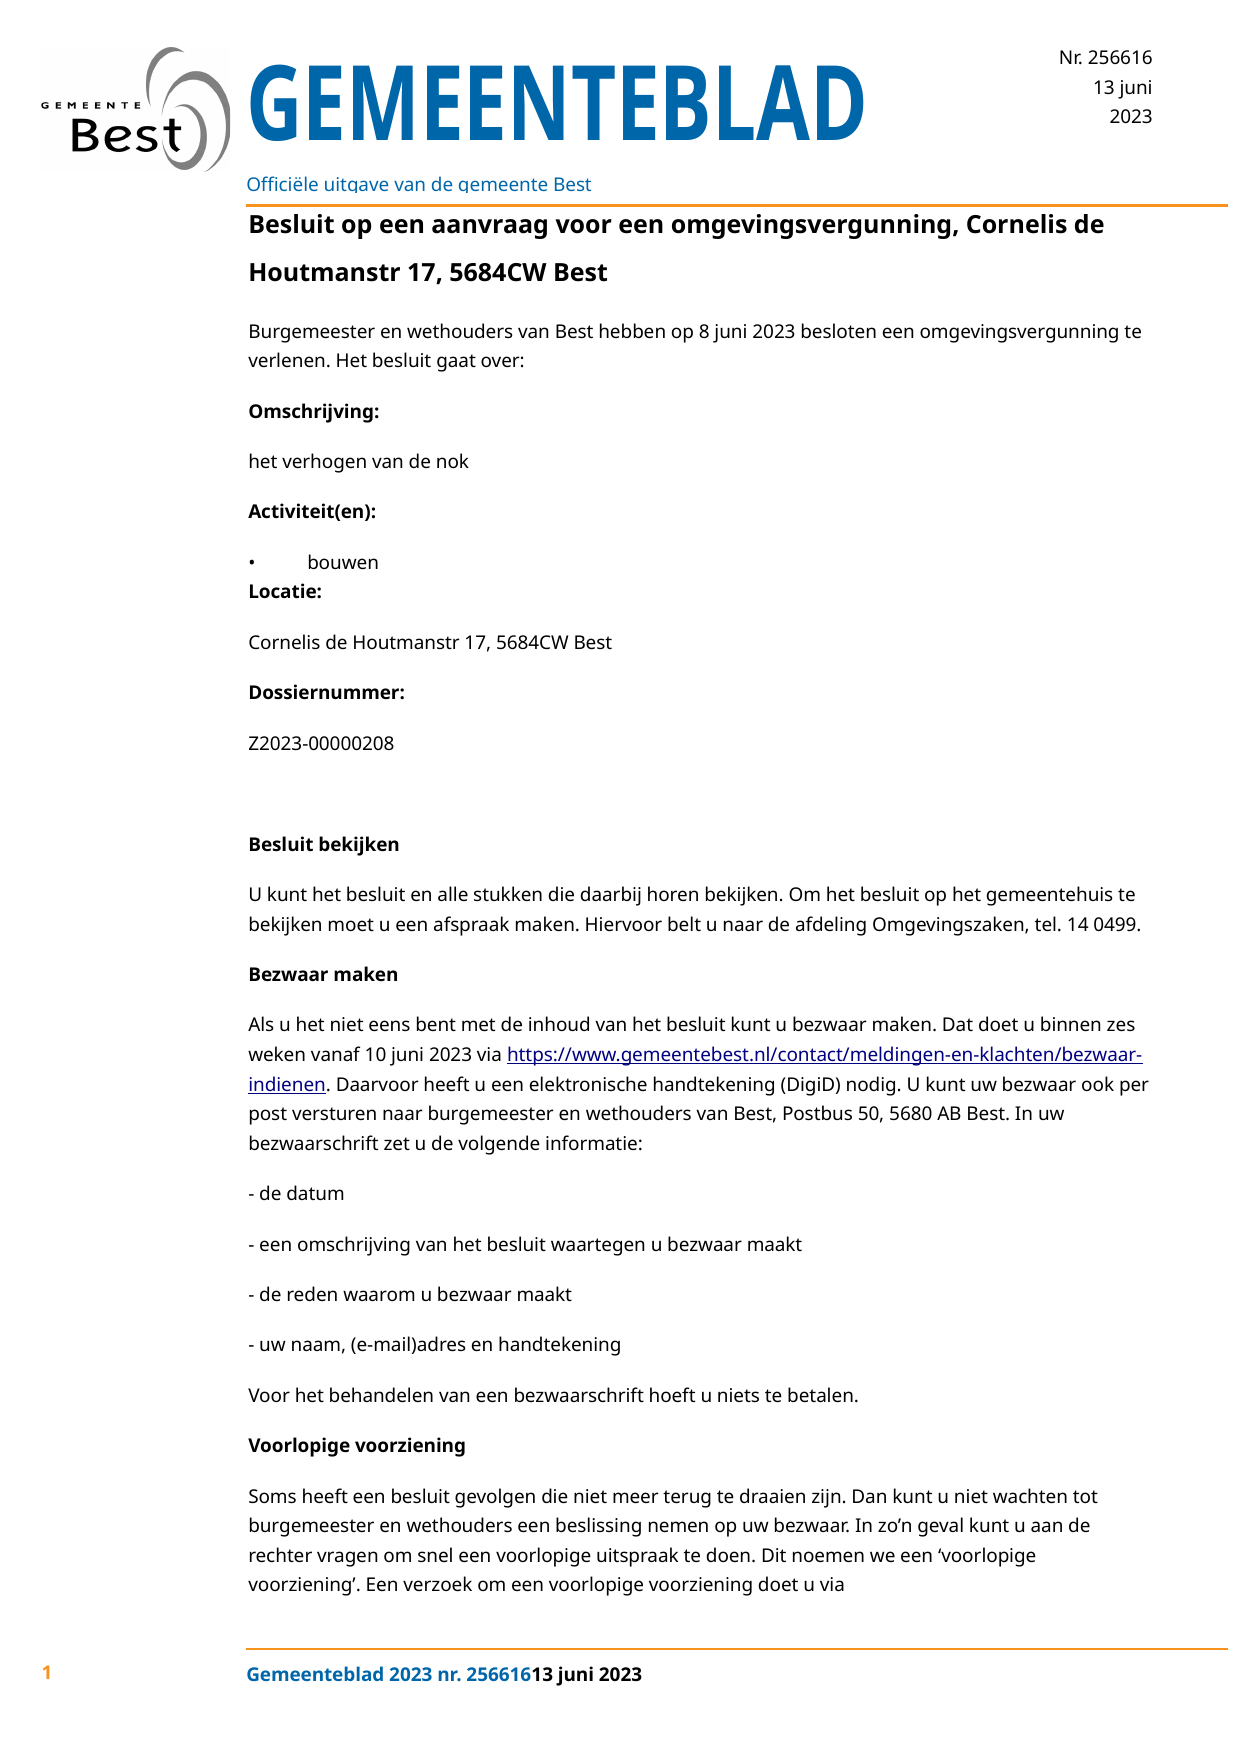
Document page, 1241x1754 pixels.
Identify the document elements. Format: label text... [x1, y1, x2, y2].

text Omschrijving: [248, 398, 1152, 424]
text Dossiernummer: [248, 679, 1152, 705]
text Besluit op een aanvraag voor een omgevingsvergunning, Cornelis de Houtmanstr 17, 5684CW Best [248, 207, 1152, 288]
text Z2023-00000208 [248, 730, 1152, 756]
picture [41, 47, 231, 172]
text - de datum [248, 1180, 1152, 1206]
text - uw naam, (e-mail)adres en handtekening [248, 1332, 1152, 1357]
text Als u het niet eens bent met de inhoud van het besluit kunt u bezwaar maken. Dat doet u binnen zes weken vanaf 10 juni 2023 via https://www.gemeentebest.nl/contact/meldingen-en-klachten/bezwaar-indienen. Daarvoor heeft u een elektronische handtekening (DigiD) nodig. U kunt uw bezwaar ook per post versturen naar burgemeester en wethouders van Best, Postbus 50, 5680 AB Best. In uw bezwaarschrift zet u de volgende informatie: [248, 1012, 1152, 1156]
text Burgemeester en wethouders van Best hebben op 8 juni 2023 besloten een omgevingsvergunning te verlenen. Het besluit gaat over: [248, 318, 1152, 373]
text Cornelis de Houtmanstr 17, 5684CW Best [248, 629, 1152, 655]
list bouwen [248, 549, 1152, 575]
text Voor het behandelen van een bezwaarschrift hoeft u niets te betalen. [248, 1382, 1152, 1408]
text - de reden waarom u bezwaar maakt [248, 1281, 1152, 1307]
text Voorlopige voorziening [248, 1432, 1152, 1458]
text Locatie: [248, 579, 1152, 604]
text Soms heeft een besluit gevolgen die niet meer terug te draaien zijn. Dan kunt u niet wachten tot burgemeester en wethouders een beslissing nemen op uw bezwaar. In zo’n geval kunt u aan de rechter vragen om snel een voorlopige uitspraak te doen. Dit noemen we een ‘voorlopige voorziening’. Een verzoek om een voorlopige voorziening doet u via [248, 1483, 1152, 1597]
text - een omschrijving van het besluit waartegen u bezwaar maakt [248, 1231, 1152, 1257]
text Activiteit(en): [248, 499, 1152, 524]
text U kunt het besluit en alle stukken die daarbij horen bekijken. Om het besluit op het gemeentehuis te bekijken moet u een afspraak maken. Hiervoor belt u naar de afdeling Omgevingszaken, tel. 14 0499. [248, 881, 1152, 937]
text het verhogen van de nok [248, 448, 1152, 474]
text Bezwaar maken [248, 961, 1152, 987]
text Besluit bekijken [248, 831, 1152, 857]
